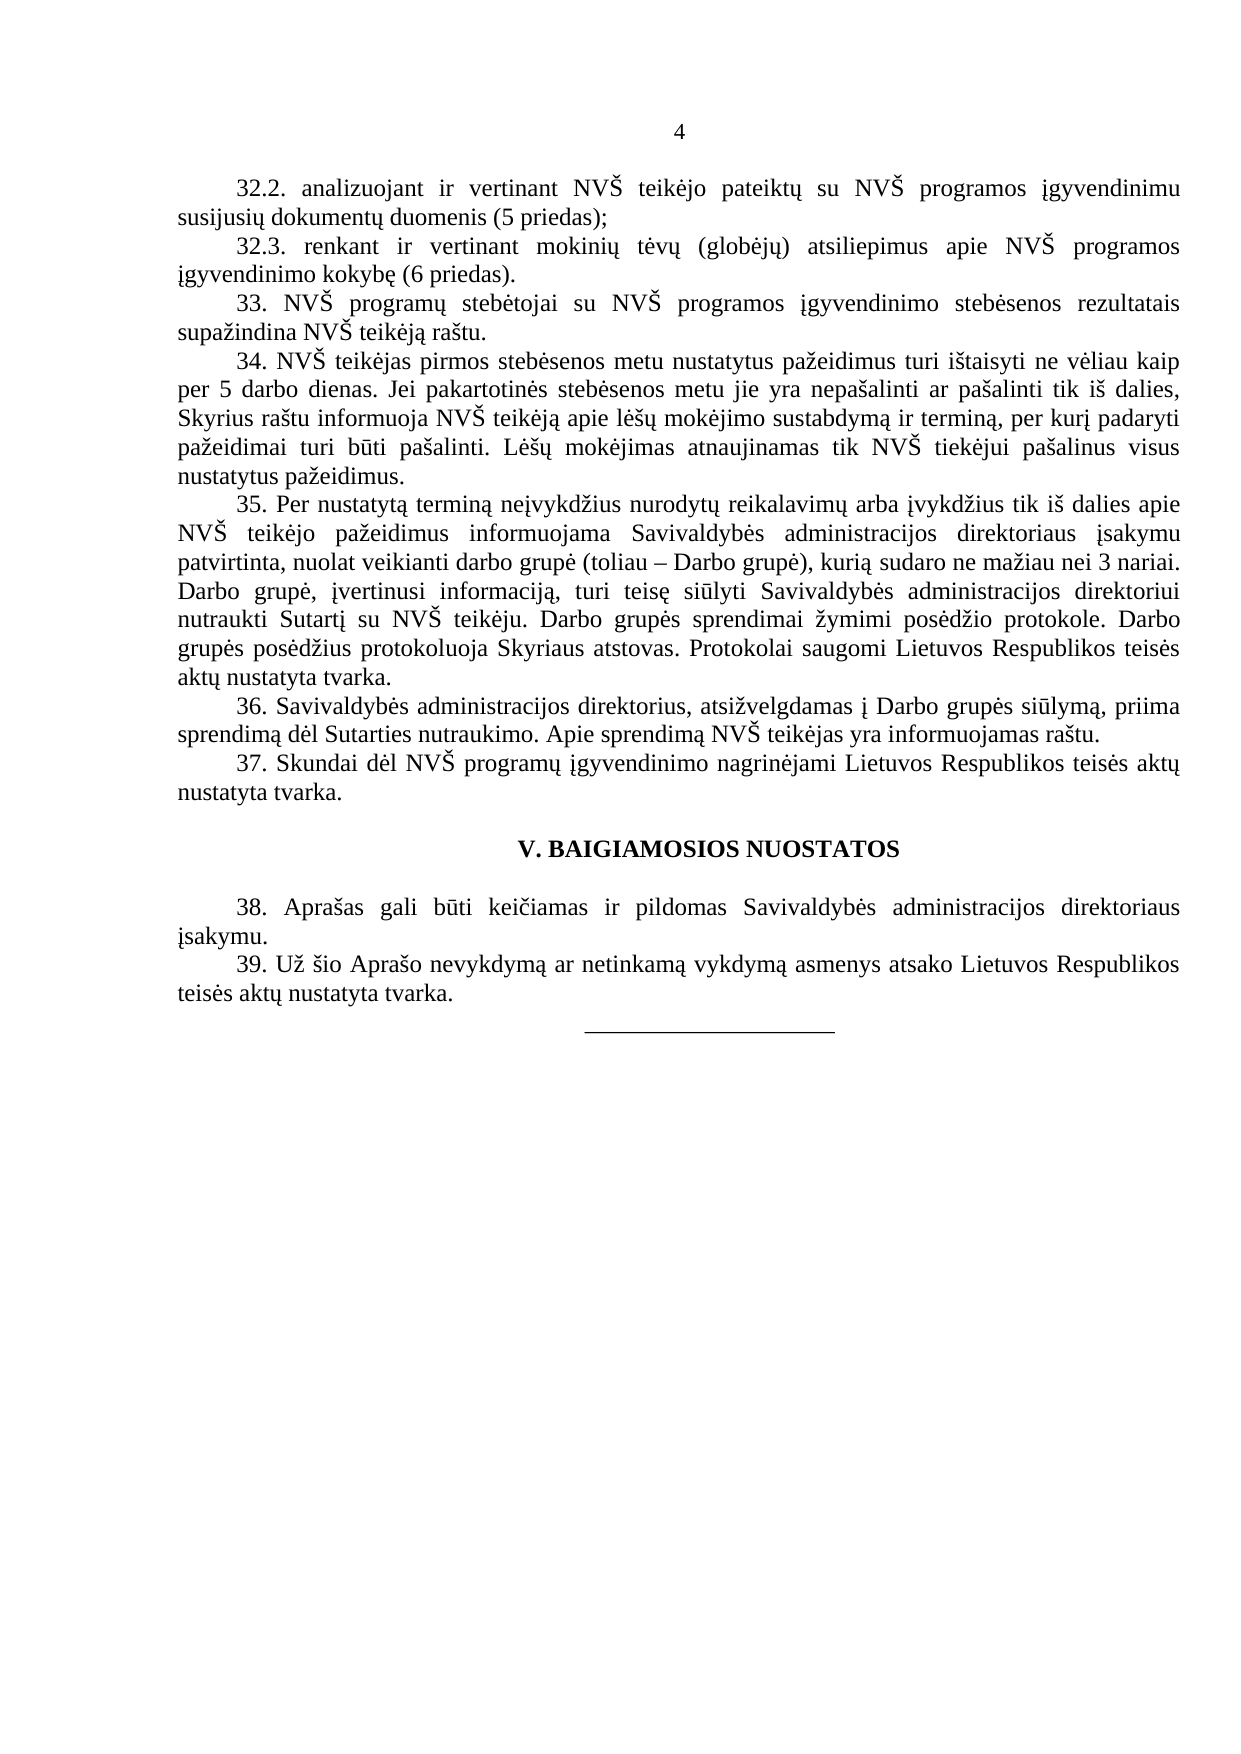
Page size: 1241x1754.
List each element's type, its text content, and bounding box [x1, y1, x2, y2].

text ____________________ [177, 1007, 1240, 1036]
text 37. Skundai dėl NVŠ programų įgyvendinimo nagrinėjami Lietuvos Respublikos teisės aktų nustatyta tvarka. [177, 748, 1181, 806]
text 33. NVŠ programų stebėtojai su NVŠ programos įgyvendinimo stebėsenos rezultatais supažindina NVŠ teikėją raštu. [177, 288, 1181, 346]
text 39. Už šio Aprašo nevykdymą ar netinkamą vykdymą asmenys atsako Lietuvos Respublikos teisės aktų nustatyta tvarka. [177, 949, 1181, 1007]
text 32.3. renkant ir vertinant mokinių tėvų (globėjų) atsiliepimus apie NVŠ programos įgyvendinimo kokybę (6 priedas). [177, 231, 1181, 288]
text 36. Savivaldybės administracijos direktorius, atsižvelgdamas į Darbo grupės siūlymą, priima sprendimą dėl Sutarties nutraukimo. Apie sprendimą NVŠ teikėjas yra informuojamas raštu. [177, 691, 1181, 748]
text 35. Per nustatytą terminą neįvykdžius nurodytų reikalavimų arba įvykdžius tik iš dalies apie NVŠ teikėjo pažeidimus informuojama Savivaldybės administracijos direktoriaus įsakymu patvirtinta, nuolat veikianti darbo grupė (toliau – Darbo grupė), kurią sudaro ne mažiau nei 3 nariai. Darbo grupė, įvertinusi informaciją, turi teisę siūlyti Savivaldybės administracijos direktoriui nutraukti Sutartį su NVŠ teikėju. Darbo grupės sprendimai žymimi posėdžio protokole. Darbo grupės posėdžius protokoluoja Skyriaus atstovas. Protokolai saugomi Lietuvos Respublikos teisės aktų nustatyta tvarka. [177, 489, 1181, 691]
text 32.2. analizuojant ir vertinant NVŠ teikėjo pateiktų su NVŠ programos įgyvendinimu susijusių dokumentų duomenis (5 priedas); [177, 173, 1181, 231]
text 38. Aprašas gali būti keičiamas ir pildomas Savivaldybės administracijos direktoriaus įsakymu. [177, 892, 1181, 949]
text V. BAIGIAMOSIOS NUOSTATOS [177, 834, 1181, 863]
text 34. NVŠ teikėjas pirmos stebėsenos metu nustatytus pažeidimus turi ištaisyti ne vėliau kaip per 5 darbo dienas. Jei pakartotinės stebėsenos metu jie yra nepašalinti ar pašalinti tik iš dalies, Skyrius raštu informuoja NVŠ teikėją apie lėšų mokėjimo sustabdymą ir terminą, per kurį padaryti pažeidimai turi būti pašalinti. Lėšų mokėjimas atnaujinamas tik NVŠ tiekėjui pašalinus visus nustatytus pažeidimus. [177, 346, 1181, 489]
